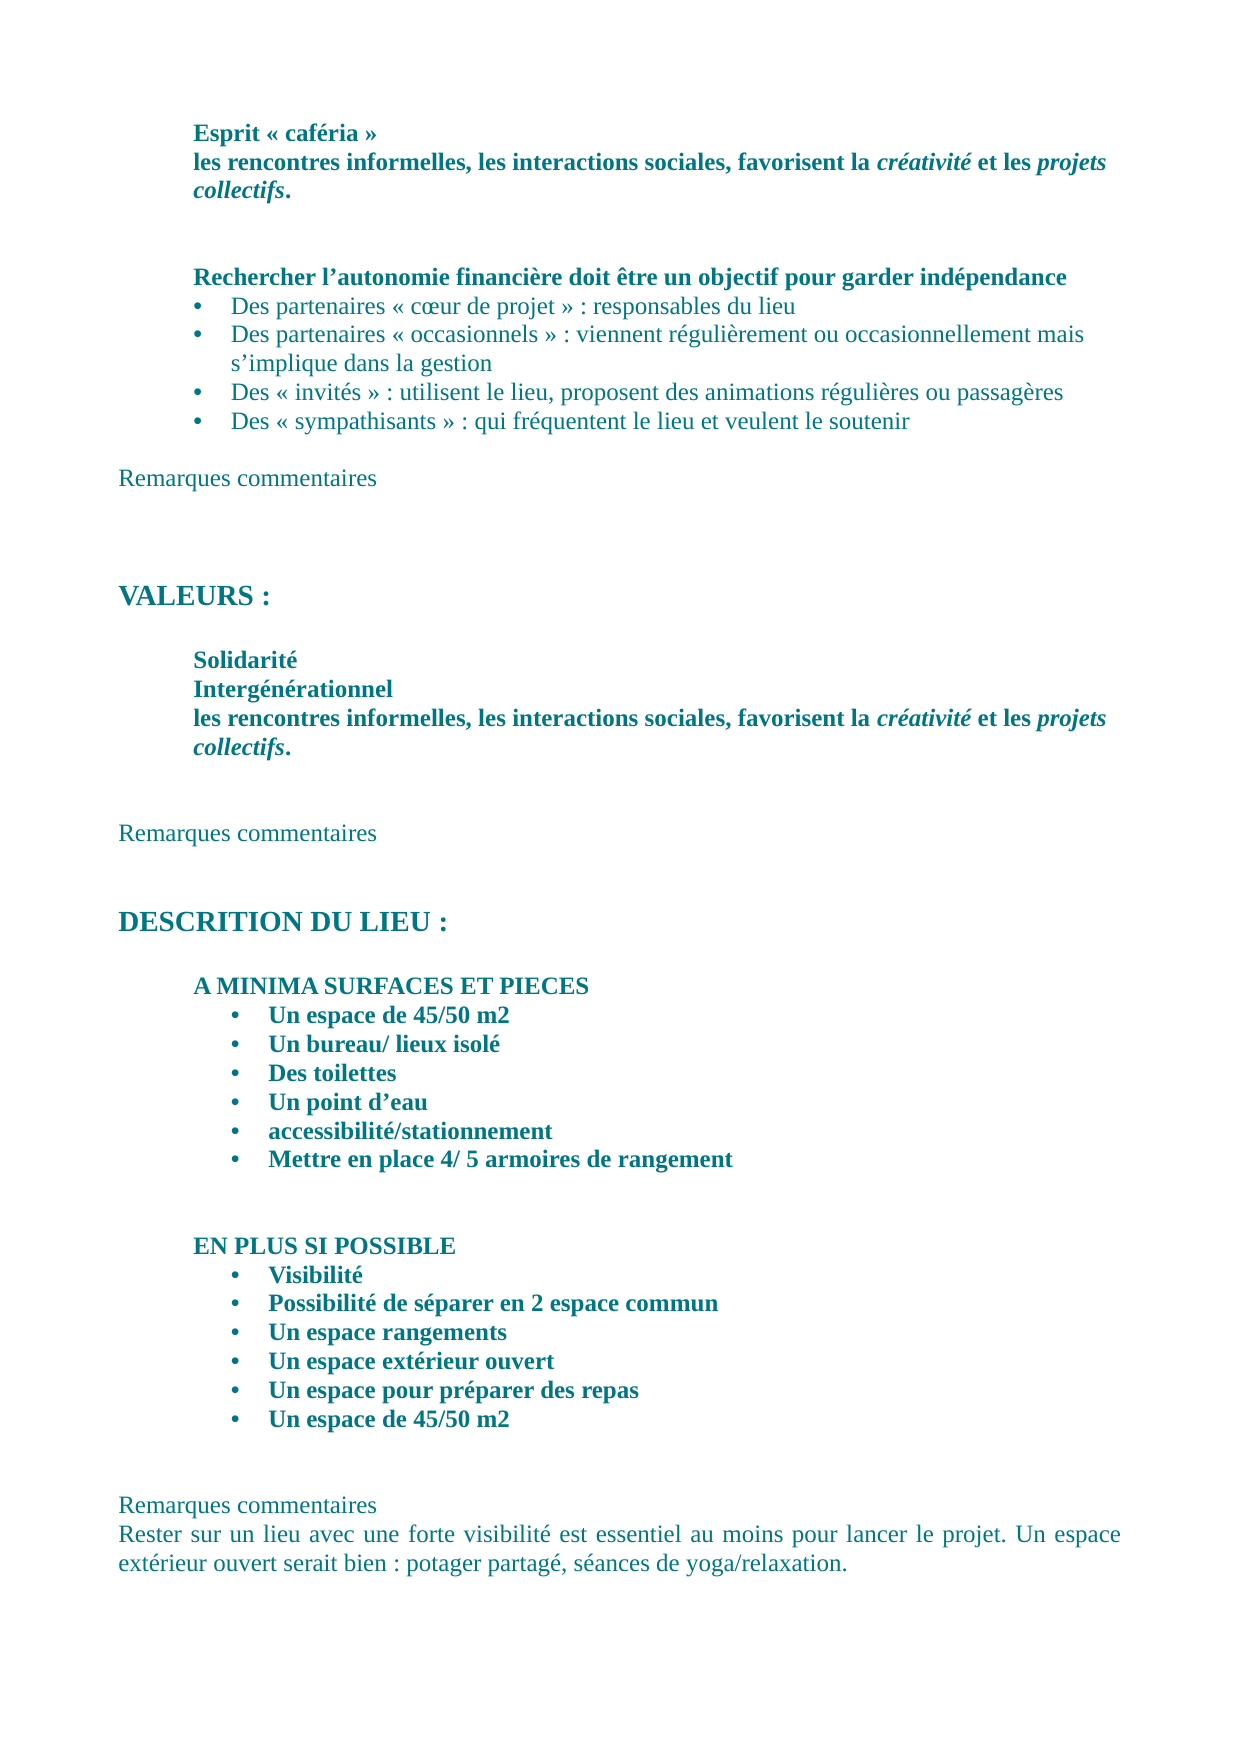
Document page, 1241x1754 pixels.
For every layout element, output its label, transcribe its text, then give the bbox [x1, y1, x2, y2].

text Rechercher l’autonomie financière doit être un objectif pour garder indépendance [118, 262, 1122, 291]
text Remarques commentaires [118, 818, 1122, 847]
list Possibilité de séparer en 2 espace commun [231, 1288, 1122, 1317]
list accessibilité/stationnement [231, 1116, 1122, 1144]
list Un espace de 45/50 m2 [231, 1000, 1122, 1029]
text EN PLUS SI POSSIBLE [193, 1231, 1122, 1259]
text Rester sur un lieu avec une forte visibilité est essentiel au moins pour lancer le projet. Un espace extérieur ouvert serait bien : potager partagé, séances de yoga/relaxation. [118, 1519, 1122, 1576]
list Un espace extérieur ouvert [231, 1346, 1122, 1375]
list Des partenaires « occasionnels » : viennent régulièrement ou occasionnellement mais s’implique dans la gestion [193, 319, 1122, 377]
list Des partenaires « cœur de projet » : responsables du lieu [193, 291, 1122, 319]
list Un point d’eau [231, 1087, 1122, 1116]
list Un espace de 45/50 m2 [231, 1404, 1122, 1433]
text Esprit « caféria » [193, 118, 1122, 147]
list Des toilettes [231, 1058, 1122, 1087]
text VALEURS : [118, 578, 1122, 612]
list Des « invités » : utilisent le lieu, proposent des animations régulières ou passagères [193, 377, 1122, 406]
list Mettre en place 4/ 5 armoires de rangement [231, 1144, 1122, 1173]
text A MINIMA SURFACES ET PIECES [193, 971, 1122, 1000]
text Remarques commentaires [118, 463, 1122, 492]
text DESCRITION DU LIEU : [118, 904, 1122, 938]
text Solidarité [193, 646, 1122, 674]
list Un espace rangements [231, 1317, 1122, 1346]
list Visibilité [231, 1259, 1122, 1288]
text les rencontres informelles, les interactions sociales, favorisent la créativité et les projets collectifs. [193, 703, 1122, 761]
text Intergénérationnel [193, 674, 1122, 703]
text les rencontres informelles, les interactions sociales, favorisent la créativité et les projets collectifs. [193, 147, 1122, 204]
list Un espace pour préparer des repas [231, 1375, 1122, 1404]
list Un bureau/ lieux isolé [231, 1029, 1122, 1058]
text Remarques commentaires [118, 1490, 1122, 1519]
list Des « sympathisants » : qui fréquentent le lieu et veulent le soutenir [193, 406, 1122, 435]
